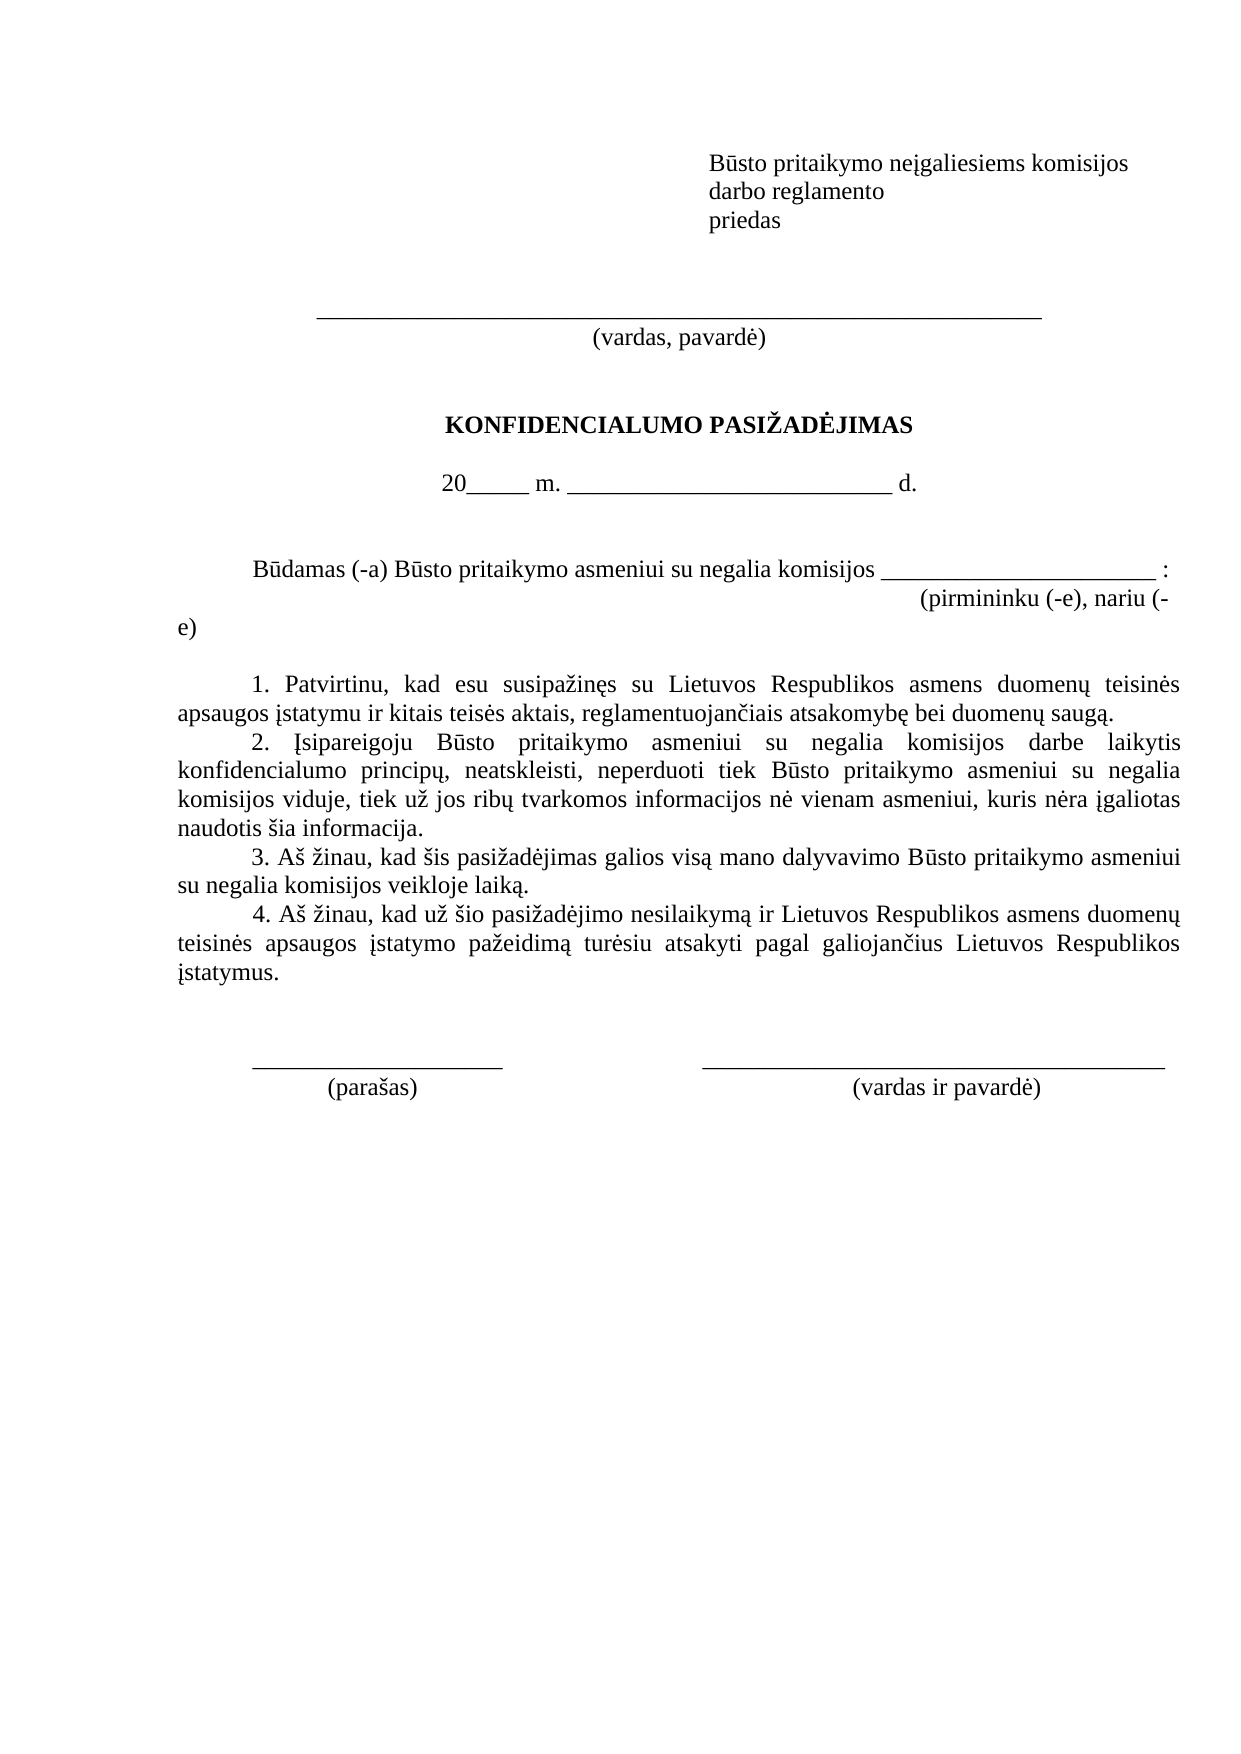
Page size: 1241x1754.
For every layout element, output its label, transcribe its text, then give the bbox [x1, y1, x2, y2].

text (pirmininku (-e), nariu (-e) [177, 583, 1181, 640]
text 20_____ m. __________________________ d. [177, 468, 1181, 497]
text 4. Aš žinau, kad už šio pasižadėjimo nesilaikymą ir Lietuvos Respublikos asmens duomenų teisinės apsaugos įstatymo pažeidimą turėsiu atsakyti pagal galiojančius Lietuvos Respublikos įstatymus. [177, 899, 1181, 985]
text (parašas) (vardas ir pavardė) [252, 1072, 1181, 1100]
text 2. Įsipareigoju Būsto pritaikymo asmeniui su negalia komisijos darbe laikytis konfidencialumo principų, neatskleisti, neperduoti tiek Būsto pritaikymo asmeniui su negalia komisijos viduje, tiek už jos ribų tvarkomos informacijos nė vienam asmeniui, kuris nėra įgaliotas naudotis šia informacija. [177, 727, 1181, 842]
text 1. Patvirtinu, kad esu susipažinęs su Lietuvos Respublikos asmens duomenų teisinės apsaugos įstatymu ir kitais teisės aktais, reglamentuojančiais atsakomybę bei duomenų saugą. [177, 669, 1181, 727]
text Būsto pritaikymo neįgaliesiems komisijos [177, 148, 1181, 176]
text 3. Aš žinau, kad šis pasižadėjimas galios visą mano dalyvavimo Būsto pritaikymo asmeniui su negalia komisijos veikloje laiką. [177, 842, 1181, 899]
text __________________________________________________________ [177, 293, 1181, 322]
text darbo reglamento [177, 176, 1181, 205]
text (vardas, pavardė) [177, 322, 1181, 351]
text KONFIDENCIALUMO PASIŽADĖJIMAS [177, 410, 1181, 439]
text ____________________ _____________________________________ [177, 1043, 1181, 1072]
text Būdamas (-a) Būsto pritaikymo asmeniui su negalia komisijos ______________________ : [177, 554, 1181, 583]
text priedas [177, 205, 1181, 234]
